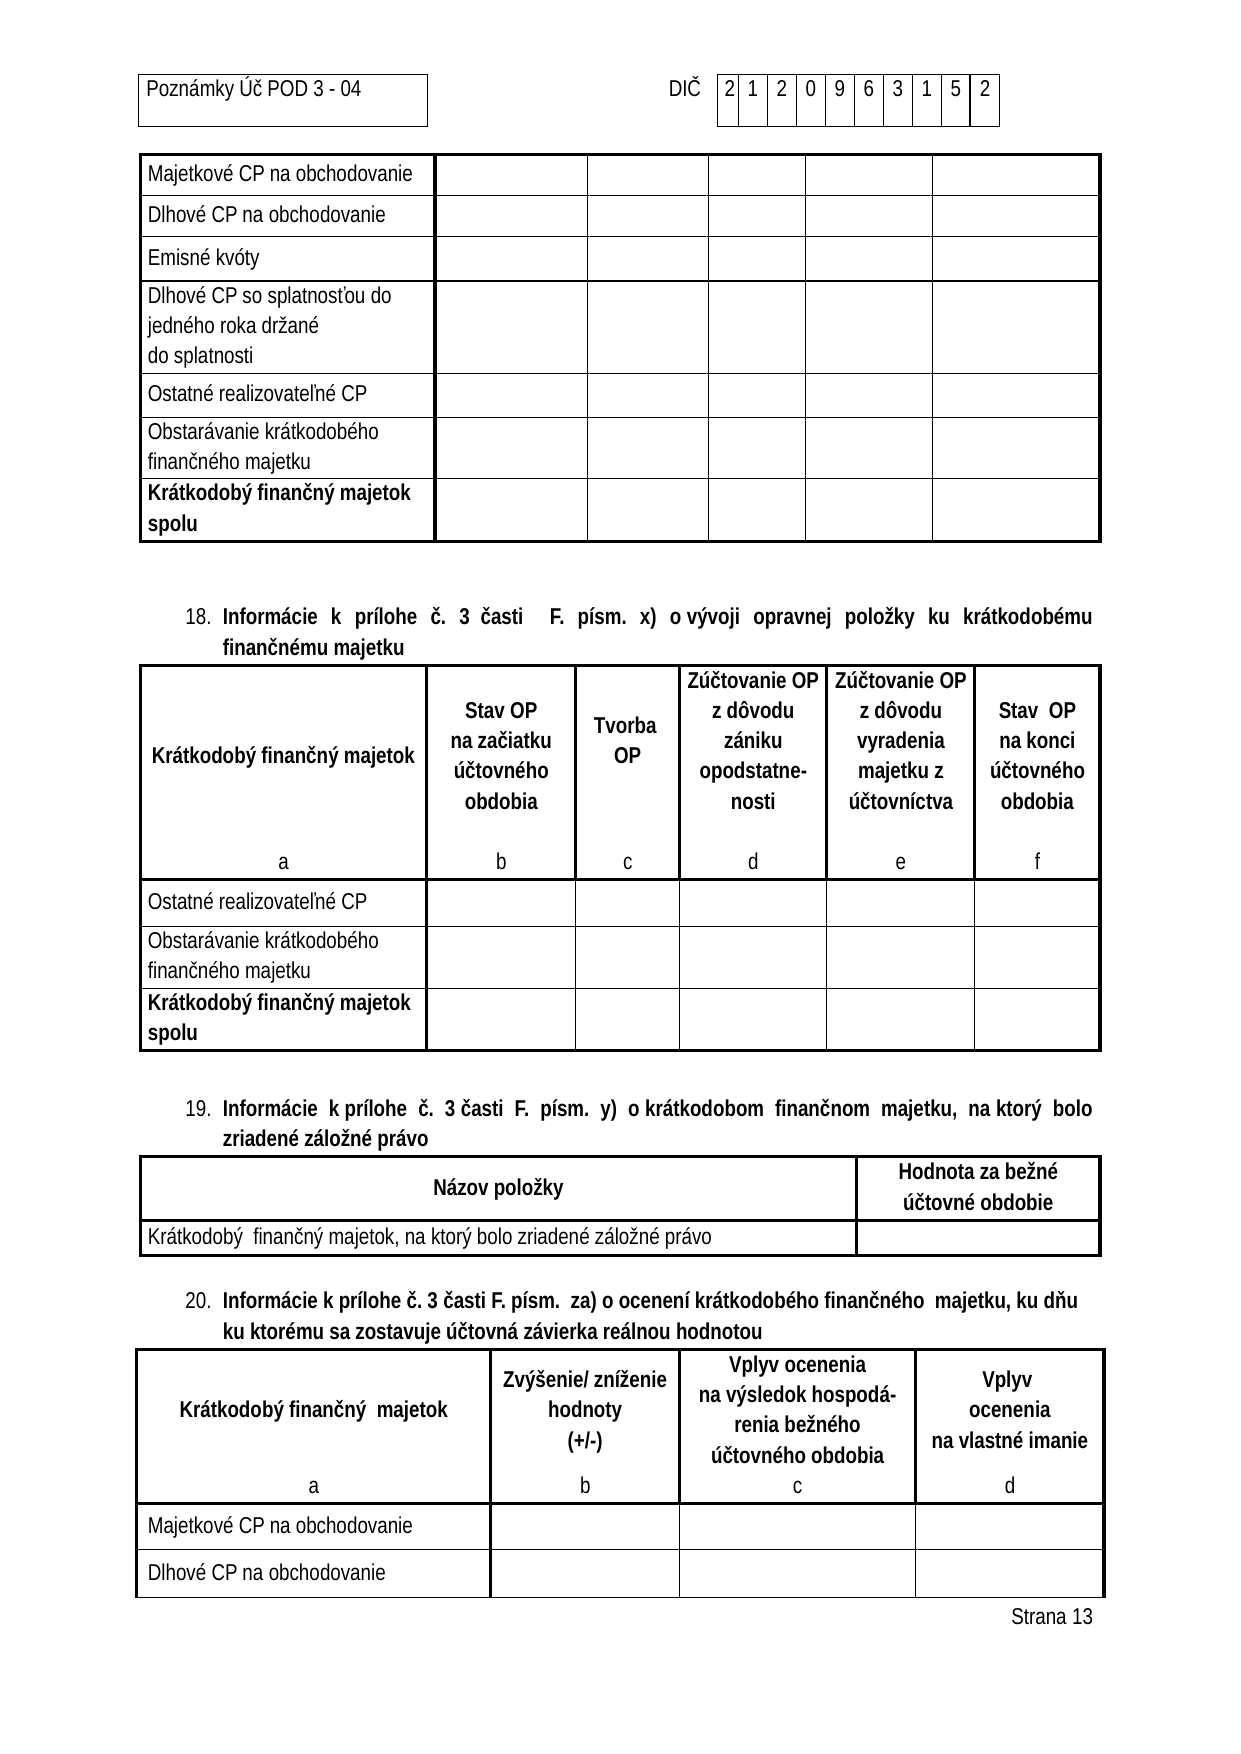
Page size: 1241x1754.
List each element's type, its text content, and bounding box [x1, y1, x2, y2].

table_cell [437, 418, 587, 478]
table_cell [975, 881, 1098, 926]
table_header Zúčtovanie OP z dôvodu zániku opodstatne-nosti [681, 667, 825, 848]
table_cell Ostatné realizovateľné CP [142, 374, 433, 417]
table_cell [437, 374, 587, 417]
table_cell [576, 927, 679, 987]
table_cell a [142, 848, 425, 878]
table_cell [492, 1505, 679, 1549]
table_cell [827, 989, 974, 1049]
table_cell [709, 237, 805, 280]
table_cell [806, 418, 932, 478]
table_cell Krátkodobý finančný majetok spolu [142, 479, 433, 540]
table_header Krátkodobý finančný majetok [138, 1351, 489, 1472]
table_cell [709, 479, 805, 540]
table_cell [806, 374, 932, 417]
table_cell d [917, 1472, 1102, 1502]
table_cell [709, 374, 805, 417]
table_cell [709, 196, 805, 236]
table_cell [709, 418, 805, 478]
table_cell Majetkové CP na obchodovanie [138, 1505, 489, 1549]
table_cell Obstarávanie krátkodobého finančného majetku [142, 418, 433, 478]
table_cell [588, 374, 708, 417]
table_cell [806, 479, 932, 540]
table_cell Obstarávanie krátkodobého finančného majetku [142, 927, 425, 987]
table_header Vplyv ocenenia na výsledok hospodá-renia bežného účtovného obdobia [681, 1351, 914, 1472]
table_cell [827, 927, 974, 987]
table_cell Dlhové CP so splatnosťou do jedného roka držané do splatnosti [142, 282, 433, 372]
table_cell [680, 927, 826, 987]
table_cell [437, 156, 587, 195]
table_cell [588, 282, 708, 372]
table_cell [975, 927, 1098, 987]
table_header Krátkodobý finančný majetok [142, 667, 425, 848]
table_cell [933, 237, 1098, 280]
table_cell [933, 156, 1098, 195]
table_cell [437, 237, 587, 280]
table_header Zúčtovanie OP z dôvodu vyradenia majetku z účtovníctva [828, 667, 973, 848]
table_cell [428, 989, 575, 1049]
table_cell [709, 156, 805, 195]
list Informácie k prílohe č. 3 časti F. písm. x) o vývoji opravnej položky ku krátkodobému finančnému majetku [185, 603, 1093, 660]
table_cell [975, 989, 1098, 1049]
table_cell c [681, 1472, 914, 1502]
table_cell [806, 237, 932, 280]
table_cell [709, 282, 805, 372]
table_cell Dlhové CP na obchodovanie [142, 196, 433, 236]
table_cell [933, 479, 1098, 540]
table_cell [680, 881, 826, 926]
table_header Stav OP na začiatku účtovného obdobia [428, 667, 574, 848]
table_cell [680, 1505, 915, 1549]
table_cell Krátkodobý finančný majetok spolu [142, 989, 425, 1049]
table_cell e [828, 848, 973, 878]
table_cell [428, 881, 575, 926]
table_cell Dlhové CP na obchodovanie [138, 1550, 489, 1597]
table_cell b [428, 848, 574, 878]
list Informácie k prílohe č. 3 časti F. písm. y) o krátkodobom finančnom majetku, na ktorý bolo zriadené záložné právo [185, 1095, 1093, 1151]
list Informácie k prílohe č. 3 časti F. písm. za) o ocenení krátkodobého finančného majetku, ku dňu ku ktorému sa zostavuje účtovná závierka reálnou hodnotou [185, 1287, 1093, 1344]
table_cell [680, 989, 826, 1049]
table_cell Krátkodobý finančný majetok, na ktorý bolo zriadené záložné právo [142, 1222, 855, 1254]
table_cell [588, 479, 708, 540]
table_cell [933, 196, 1098, 236]
table_cell [806, 282, 932, 372]
table_cell [827, 881, 974, 926]
table_cell [576, 881, 679, 926]
table_cell Ostatné realizovateľné CP [142, 881, 425, 926]
table_cell Majetkové CP na obchodovanie [142, 156, 433, 195]
table_header Zvýšenie/ zníženie hodnoty (+/-) [492, 1351, 678, 1472]
table_cell [933, 418, 1098, 478]
table_cell [437, 282, 587, 372]
table_cell [916, 1505, 1102, 1549]
table_cell b [492, 1472, 678, 1502]
table_header Stav OP na konci účtovného obdobia [976, 667, 1098, 848]
table_cell [437, 479, 587, 540]
table_header Názov položky [142, 1158, 855, 1219]
table_cell d [681, 848, 825, 878]
table_header Vplyv ocenenia na vlastné imanie [917, 1351, 1102, 1472]
table_cell [588, 418, 708, 478]
table_cell [492, 1550, 679, 1597]
table_cell [933, 282, 1098, 372]
table_cell [588, 196, 708, 236]
table_cell [428, 927, 575, 987]
table_cell [588, 237, 708, 280]
table_header Hodnota za bežné účtovné obdobie [858, 1158, 1098, 1219]
table_cell f [976, 848, 1098, 878]
table_cell Emisné kvóty [142, 237, 433, 280]
table_cell [680, 1550, 915, 1597]
table_cell [858, 1222, 1098, 1254]
table_cell [576, 989, 679, 1049]
table_cell [806, 156, 932, 195]
table_cell [933, 374, 1098, 417]
table_cell [806, 196, 932, 236]
table_cell [437, 196, 587, 236]
table_cell [916, 1550, 1102, 1597]
table_cell a [138, 1472, 489, 1502]
table_header Tvorba OP [577, 667, 678, 848]
table_cell [588, 156, 708, 195]
table_cell c [577, 848, 678, 878]
